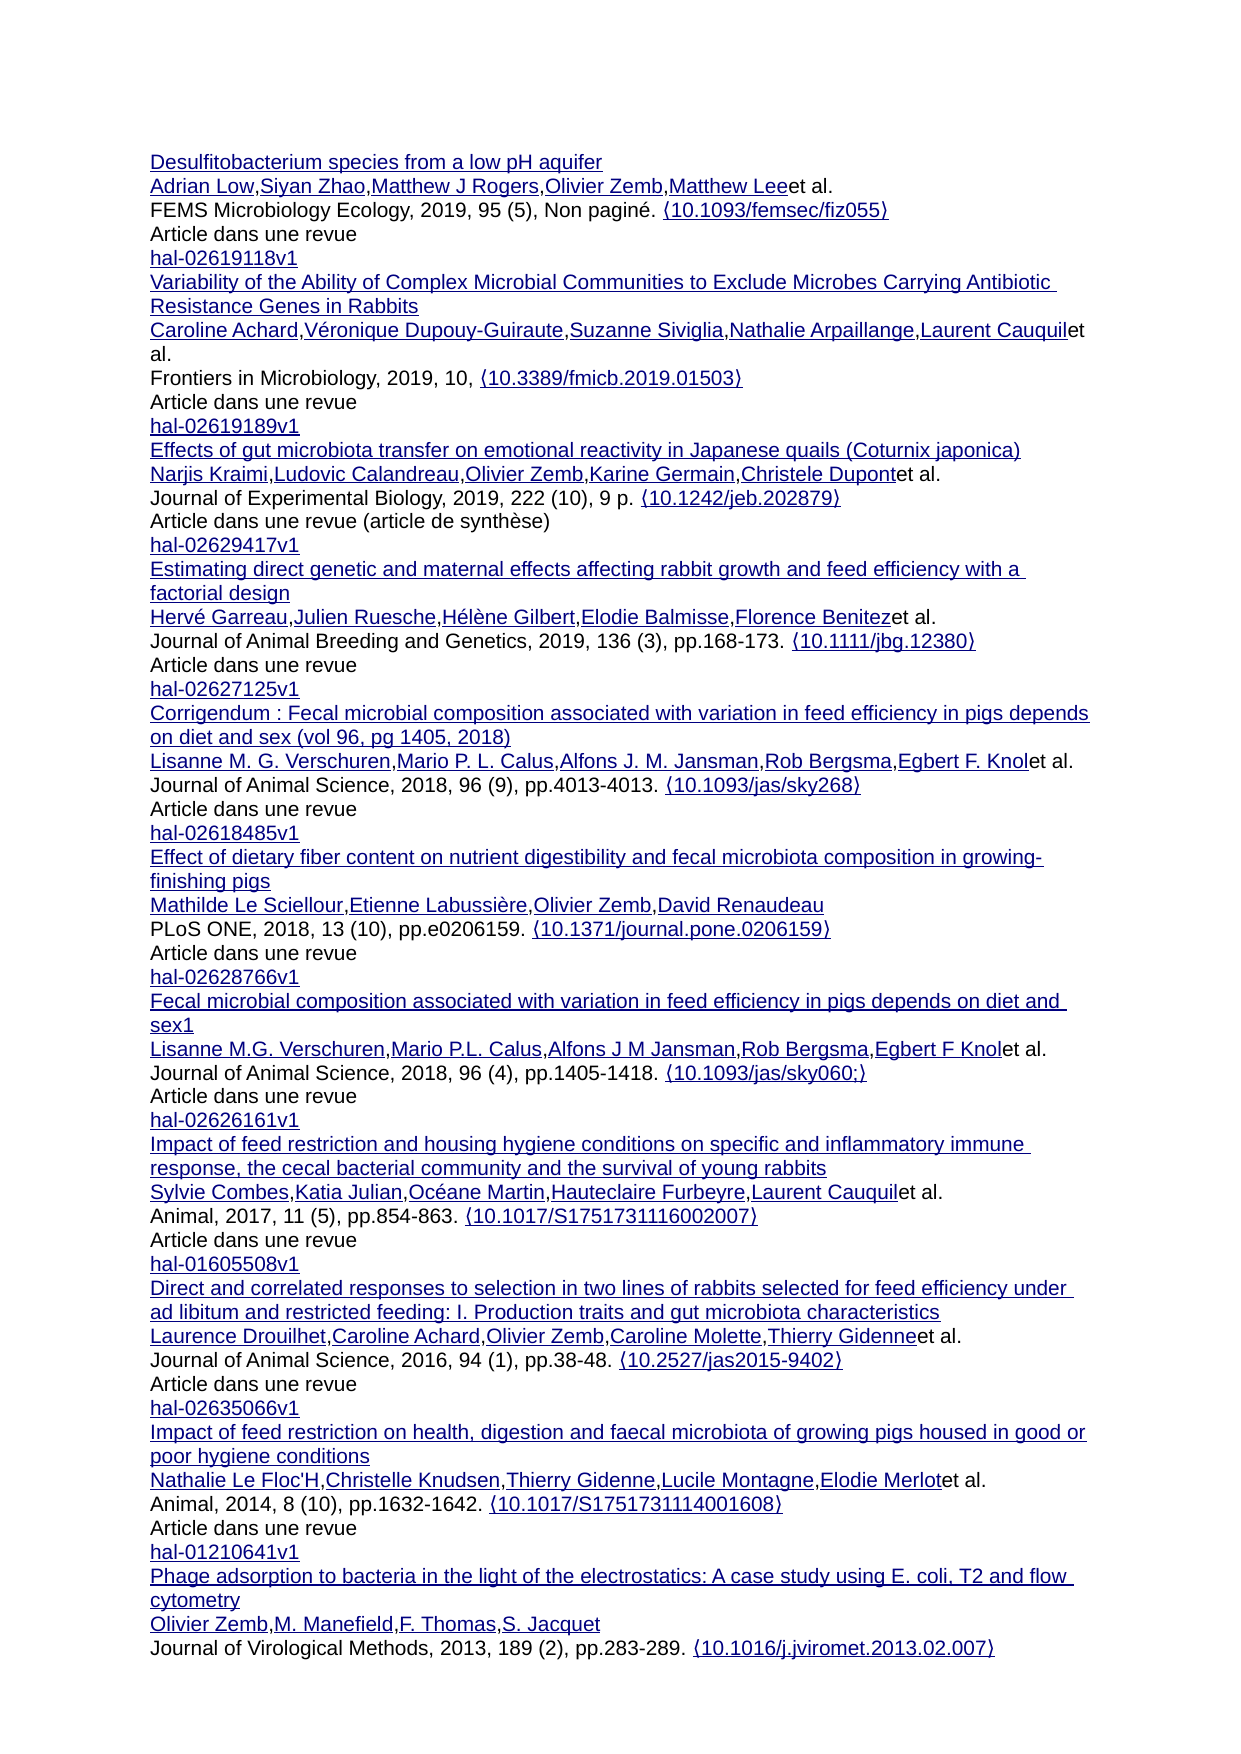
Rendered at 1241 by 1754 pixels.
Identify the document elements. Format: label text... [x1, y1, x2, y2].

table_cell Estimating direct genetic and maternal effects affecting rabbit growth and feed efficiency with a factorial design Hervé Garreau,Julien Ruesche,Hélène Gilbert,Elodie Balmisse,Florence Benitezet al. Journal of Animal Breeding and Genetics, 2019, 136 (3), pp.168-173. ⟨10.1111/jbg.12380⟩ Article dans une revue hal-02627125v1 [150, 557, 1090, 701]
table_cell Impact of feed restriction and housing hygiene conditions on specific and inflammatory immune response, the cecal bacterial community and the survival of young rabbits Sylvie Combes,Katia Julian,Océane Martin,Hauteclaire Furbeyre,Laurent Cauquilet al. Animal, 2017, 11 (5), pp.854-863. ⟨10.1017/S1751731116002007⟩ Article dans une revue hal-01605508v1 [150, 1132, 1090, 1276]
table_cell Desulfitobacterium species from a low pH aquifer Adrian Low,Siyan Zhao,Matthew J Rogers,Olivier Zemb,Matthew Leeet al. FEMS Microbiology Ecology, 2019, 95 (5), Non paginé. ⟨10.1093/femsec/fiz055⟩ Article dans une revue hal-02619118v1 [150, 150, 1090, 270]
table_cell Direct and correlated responses to selection in two lines of rabbits selected for feed efficiency under ad libitum and restricted feeding: I. Production traits and gut microbiota characteristics Laurence Drouilhet,Caroline Achard,Olivier Zemb,Caroline Molette,Thierry Gidenneet al. Journal of Animal Science, 2016, 94 (1), pp.38-48. ⟨10.2527/jas2015-9402⟩ Article dans une revue hal-02635066v1 [150, 1276, 1090, 1420]
table_cell Fecal microbial composition associated with variation in feed efficiency in pigs depends on diet and sex1 Lisanne M.G. Verschuren,Mario P.L. Calus,Alfons J M Jansman,Rob Bergsma,Egbert F Knolet al. Journal of Animal Science, 2018, 96 (4), pp.1405-1418. ⟨10.1093/jas/sky060;⟩ Article dans une revue hal-02626161v1 [150, 989, 1090, 1132]
table_cell Impact of feed restriction on health, digestion and faecal microbiota of growing pigs housed in good or poor hygiene conditions Nathalie Le Floc'H,Christelle Knudsen,Thierry Gidenne,Lucile Montagne,Elodie Merlotet al. Animal, 2014, 8 (10), pp.1632-1642. ⟨10.1017/S1751731114001608⟩ Article dans une revue hal-01210641v1 [150, 1420, 1090, 1563]
table_cell Corrigendum : Fecal microbial composition associated with variation in feed efficiency in pigs depends [150, 701, 1090, 722]
table_cell Phage adsorption to bacteria in the light of the electrostatics: A case study using E. coli, T2 and flow cytometry Olivier Zemb,M. Manefield,F. Thomas,S. Jacquet Journal of Virological Methods, 2013, 189 (2), pp.283-289. ⟨10.1016/j.jviromet.2013.02.007⟩ [150, 1564, 1090, 1659]
table_cell Effects of gut microbiota transfer on emotional reactivity in Japanese quails (Coturnix japonica) Narjis Kraimi,Ludovic Calandreau,Olivier Zemb,Karine Germain,Christele Dupontet al. Journal of Experimental Biology, 2019, 222 (10), 9 p. ⟨10.1242/jeb.202879⟩ Article dans une revue (article de synthèse) hal-02629417v1 [150, 438, 1090, 557]
table_cell Variability of the Ability of Complex Microbial Communities to Exclude Microbes Carrying Antibiotic Resistance Genes in Rabbits Caroline Achard,Véronique Dupouy-Guiraute,Suzanne Siviglia,Nathalie Arpaillange,Laurent Cauquilet al. Frontiers in Microbiology, 2019, 10, ⟨10.3389/fmicb.2019.01503⟩ Article dans une revue hal-02619189v1 [150, 270, 1090, 437]
table_cell on diet and sex (vol 96, pg 1405, 2018) Lisanne M. G. Verschuren,Mario P. L. Calus,Alfons J. M. Jansman,Rob Bergsma,Egbert F. Knolet al. Journal of Animal Science, 2018, 96 (9), pp.4013-4013. ⟨10.1093/jas/sky268⟩ Article dans une revue hal-02618485v1 [150, 723, 1090, 845]
table_cell Effect of dietary fiber content on nutrient digestibility and fecal microbiota composition in growing-finishing pigs Mathilde Le Sciellour,Etienne Labussière,Olivier Zemb,David Renaudeau PLoS ONE, 2018, 13 (10), pp.e0206159. ⟨10.1371/journal.pone.0206159⟩ Article dans une revue hal-02628766v1 [150, 845, 1090, 988]
